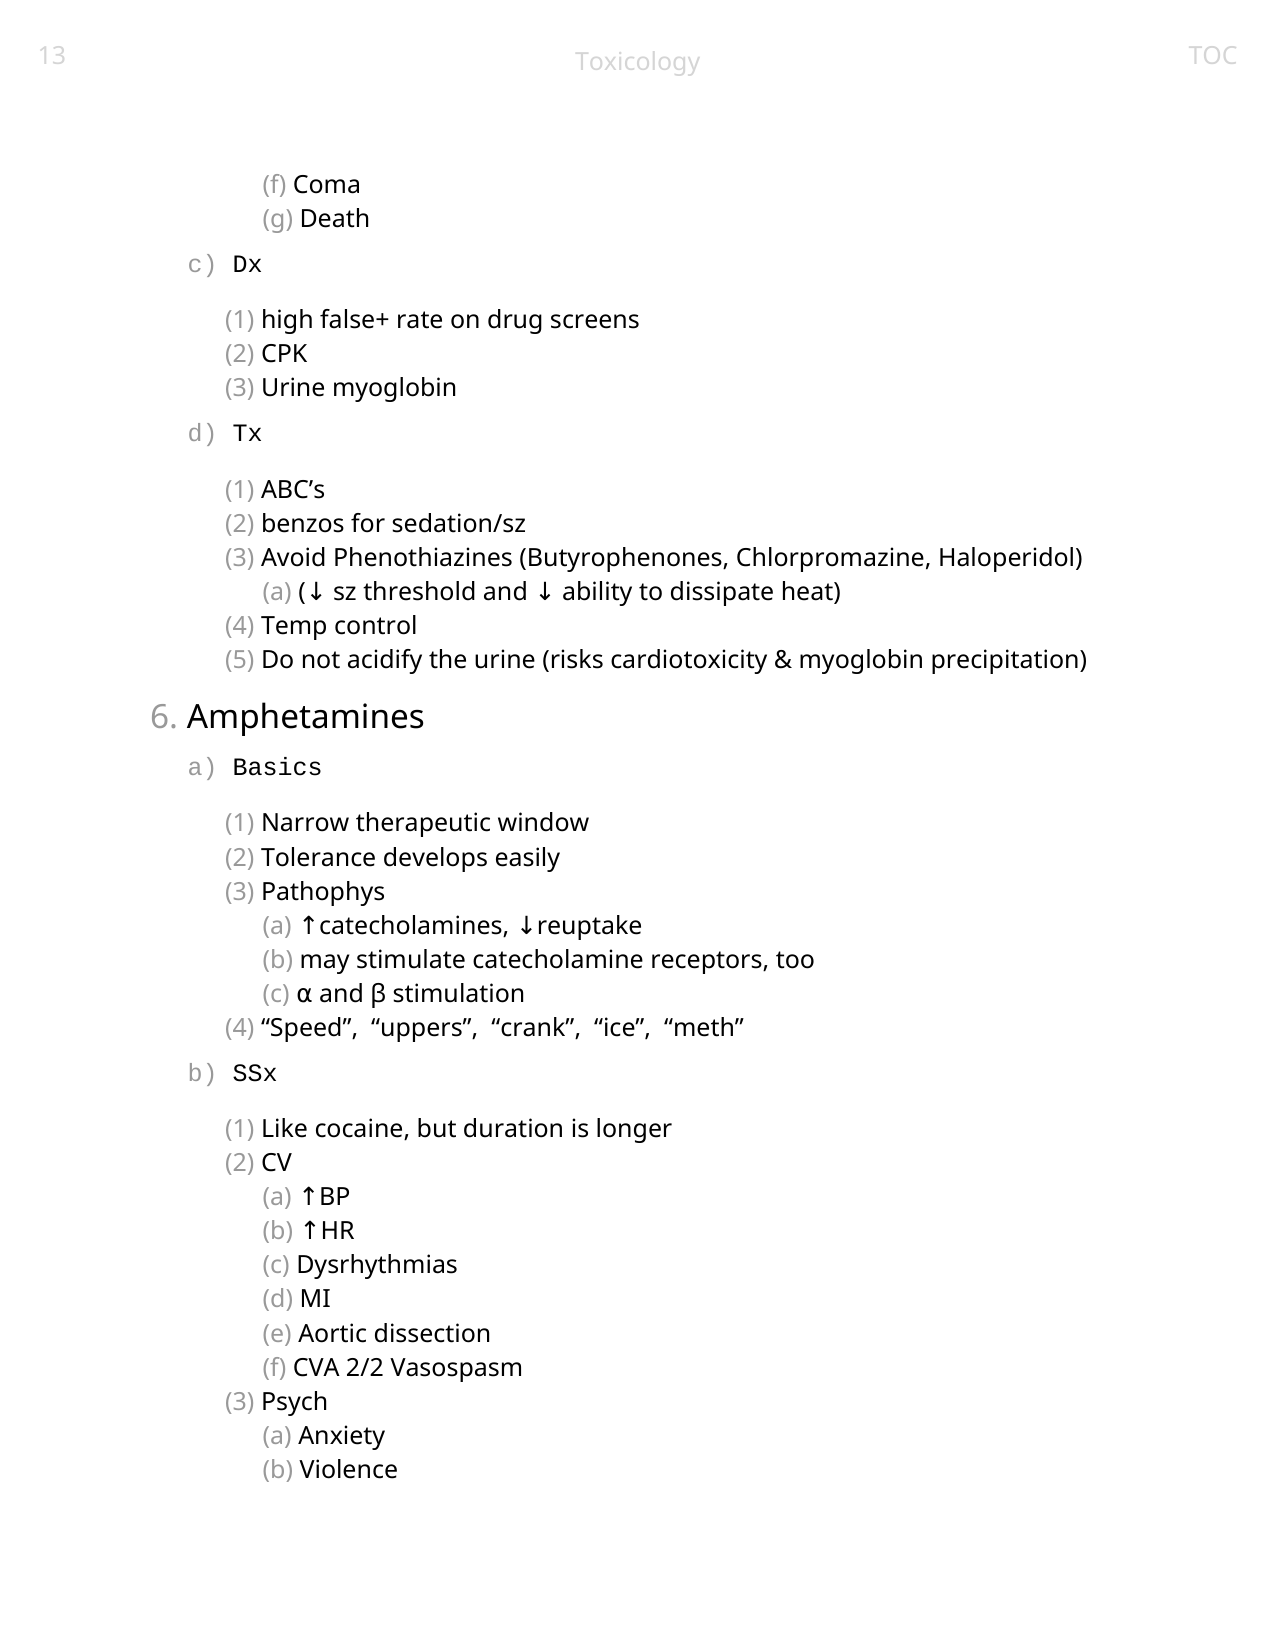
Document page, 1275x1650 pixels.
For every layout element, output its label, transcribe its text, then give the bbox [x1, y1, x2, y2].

list ↑HR [262, 1213, 1237, 1247]
list ABC’s [225, 471, 1237, 505]
list Basics [187, 754, 1237, 783]
list Temp control [225, 608, 1237, 642]
list Avoid Phenothiazines (Butyrophenones, Chlorpromazine, Haloperidol) [225, 539, 1237, 573]
list benzos for sedation/sz [225, 505, 1237, 539]
list CV [225, 1145, 1237, 1179]
list Do not acidify the urine (risks cardiotoxicity & myoglobin precipitation) [225, 642, 1237, 676]
list CVA 2/2 Vasospasm [262, 1349, 1237, 1383]
list Urine myoglobin [225, 370, 1237, 404]
list ↑BP [262, 1179, 1237, 1213]
list “Speed”, “uppers”, “crank”, “ice”, “meth” [225, 1009, 1237, 1043]
list Aortic dissection [262, 1315, 1237, 1349]
list Dysrhythmias [262, 1247, 1237, 1281]
list Psych [225, 1383, 1237, 1417]
list SSx [187, 1060, 1237, 1088]
list Like cocaine, but duration is longer [225, 1111, 1237, 1145]
list Anxiety [262, 1417, 1237, 1451]
list Pathophys [225, 873, 1237, 907]
list Tolerance develops easily [225, 839, 1237, 873]
subtitle Amphetamines [150, 692, 1237, 738]
list Narrow therapeutic window [225, 805, 1237, 839]
list MI [262, 1281, 1237, 1315]
list Violence [262, 1451, 1237, 1486]
list ↑catecholamines, ↓reuptake [262, 907, 1237, 941]
list ⍺ and β stimulation [262, 975, 1237, 1009]
list (↓ sz threshold and ↓ ability to dissipate heat) [262, 573, 1237, 608]
list CPK [225, 336, 1237, 370]
list Tx [187, 421, 1237, 449]
list Dx [187, 251, 1237, 279]
list may stimulate catecholamine receptors, too [262, 941, 1237, 975]
list Coma [262, 166, 1237, 201]
list high false+ rate on drug screens [225, 302, 1237, 336]
list Death [262, 201, 1237, 234]
